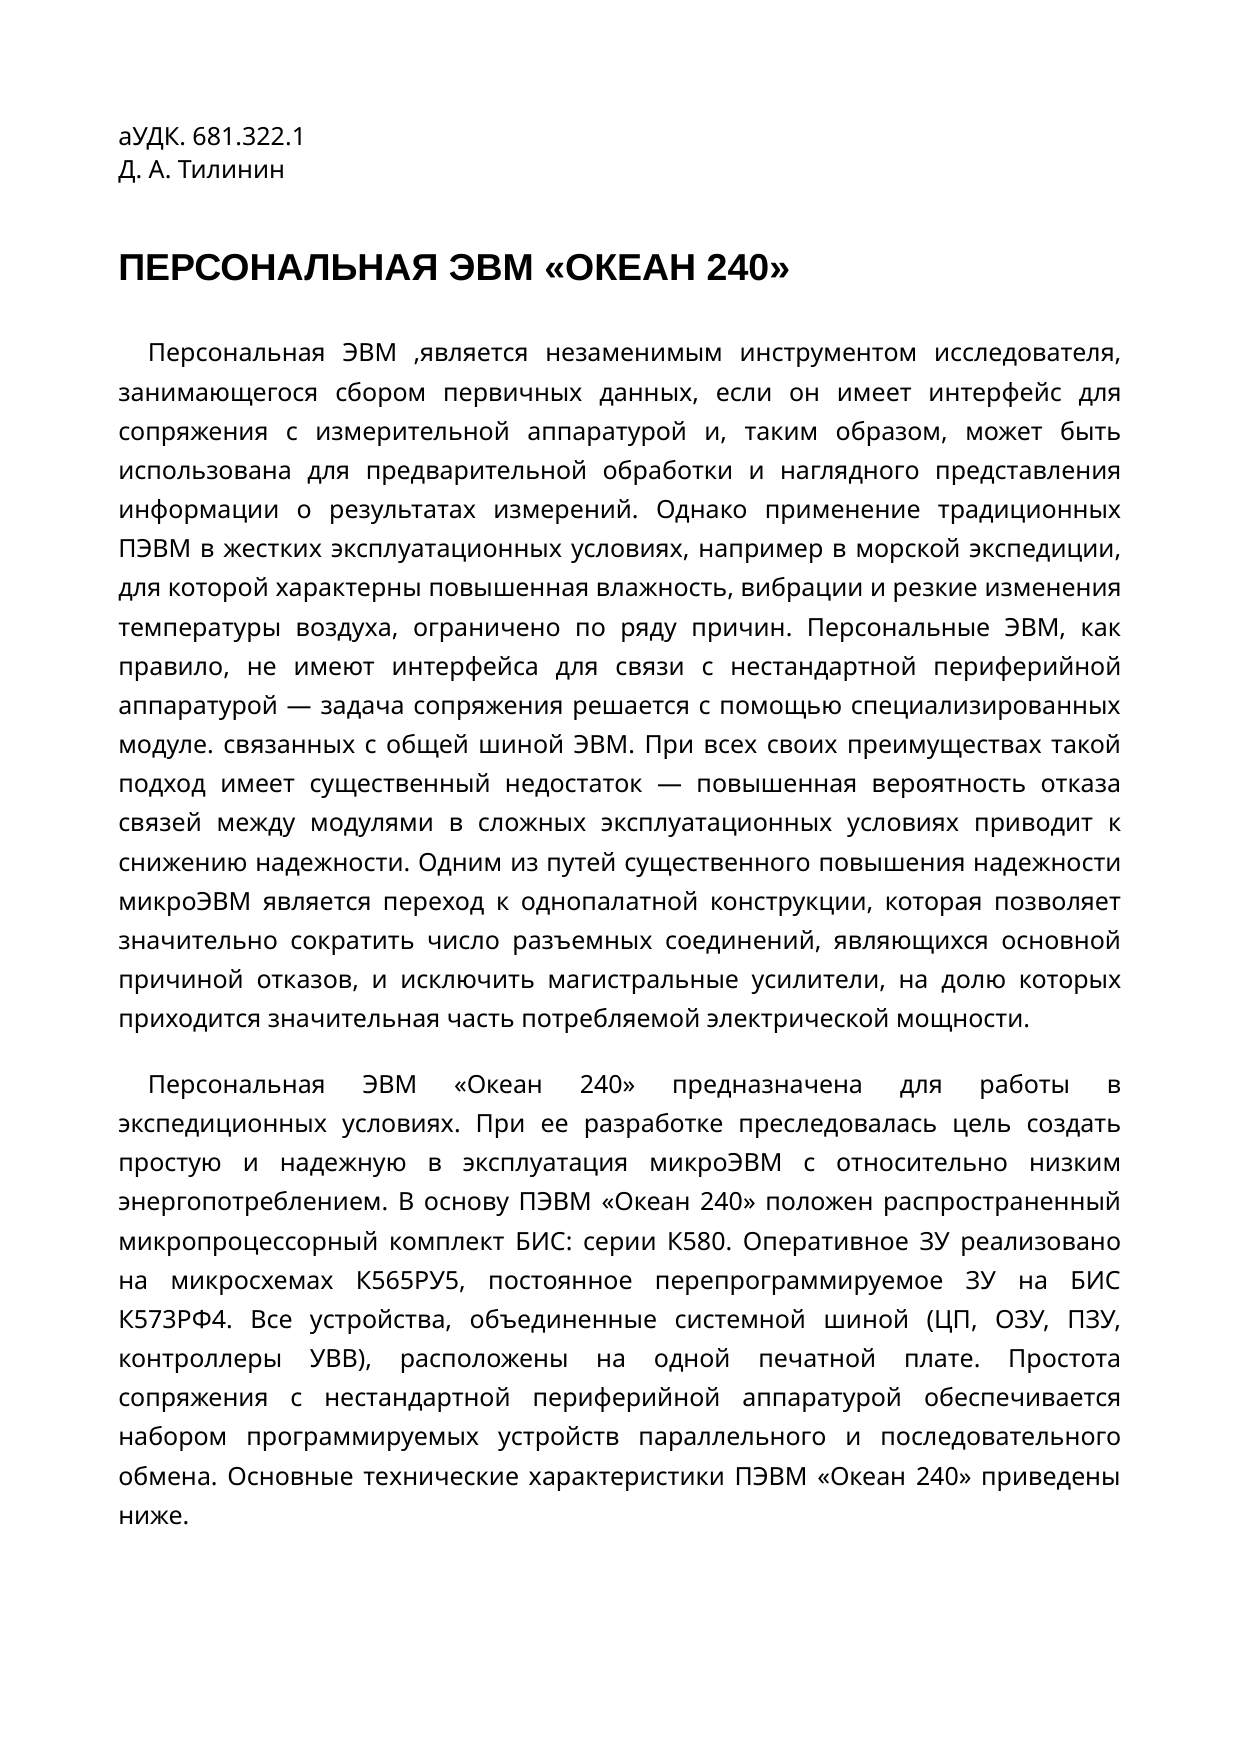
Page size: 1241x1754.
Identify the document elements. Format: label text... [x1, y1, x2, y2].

text Персональная ЭВМ ‚является незаменимым инструментом исследователя, занимающегося сбором первичных данных, если он имеет интерфейс для сопряжения с измерительной аппаратурой и, таким образом, может быть использована для предварительной обработки и наглядного представления информации о результатах измерений. Однако применение традиционных ПЭВМ в жестких эксплуатационных условиях, например в морской экспедиции, для которой характерны повышенная влажность, вибрации и резкие изменения температуры воздуха, ограничено по ряду причин. Персональные ЭВМ, как правило, не имеют интерфейса для связи с нестандартной периферийной аппаратурой — задача сопряжения решается с помощью специализированных модуле. связанных с общей шиной ЭВМ. При всех своих преимуществах такой подход имеет существенный недостаток — повышенная вероятность отказа связей между модулями в сложных эксплуатационных условиях приводит к снижению надежности. Одним из путей существенного повышения надежности микроЭВМ является переход к однопалатной конструкции, которая позволяет значительно сократить число разъемных соединений, являющихся основной причиной отказов, и исключить магистральные усилители, на долю которых приходится значительная часть потребляемой электрической мощности. [118, 335, 1122, 1035]
text Д. А. Тилинин [118, 152, 1122, 186]
subtitle ПЕРСОНАЛЬНАЯ ЭВМ «ОКЕАН 240» [118, 245, 1122, 288]
text аУДК. 681.322.1 [118, 118, 1122, 152]
text Персональная ЭBM «Океан 240» предназначена для работы в экспедиционных условиях. При ее разработке преследовалась цель создать простую и надежную в эксплуатация микроЭВМ с относительно низким энергопотреблением. В основу ПЭВМ «Океан 240» положен распространенный микропроцессорный комплект БИС: серии К580. Оперативное ЗУ реализовано на микросхемах К565РУ5, постоянное перепрограммируемое ЗУ на БИС К573РФ4. Все устройства, объединенные системной шиной (ЦП, ОЗУ, ПЗУ, контроллеры УВВ), расположены на одной печатной плате. Простота сопряжения с нестандартной периферийной аппаратурой обеспечивается набором программируемых устройств параллельного и последовательного обмена. Основные технические характеристики ПЭВМ «Океан 240» приведены ниже. [118, 1067, 1122, 1531]
